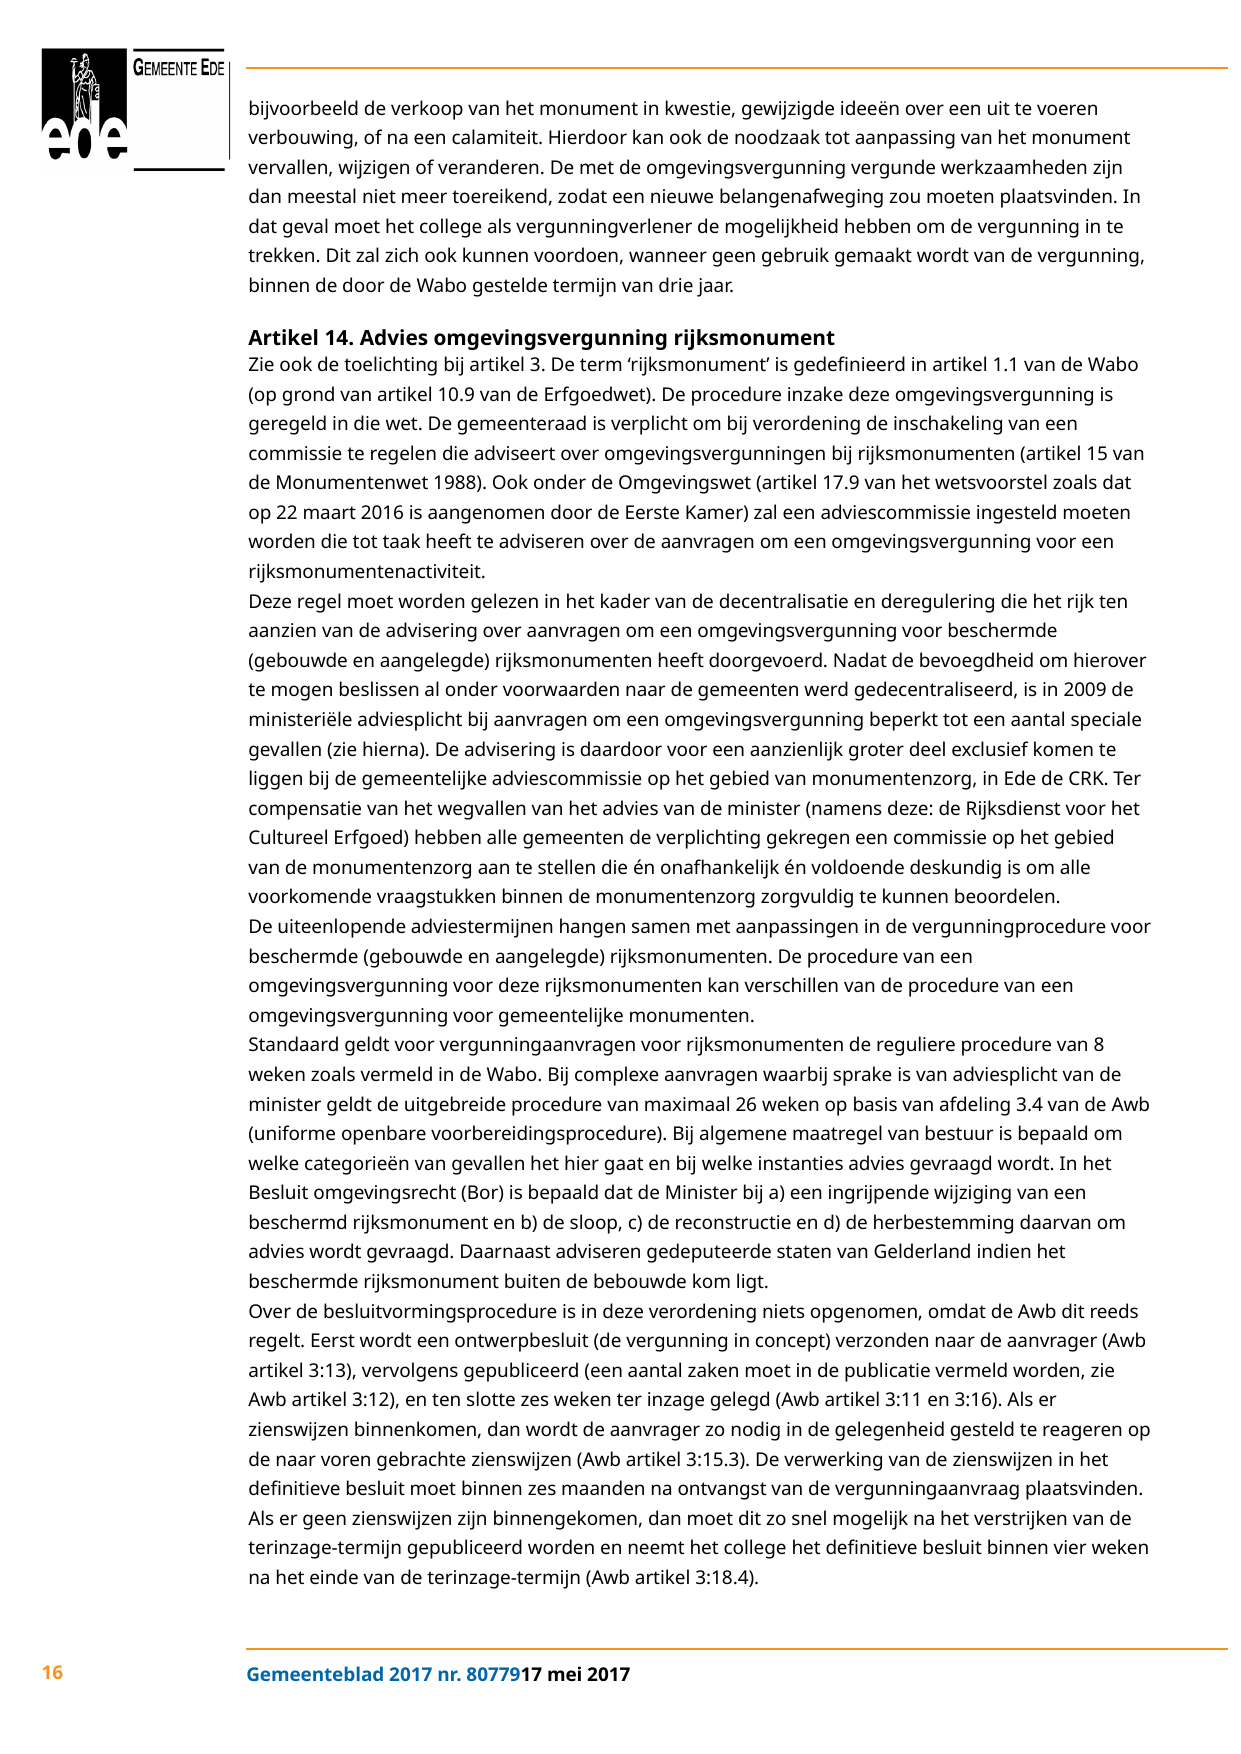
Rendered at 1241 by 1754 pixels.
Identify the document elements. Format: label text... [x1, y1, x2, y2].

text Standaard geldt voor vergunningaanvragen voor rijksmonumenten de reguliere procedure van 8 weken zoals vermeld in de Wabo. Bij complexe aanvragen waarbij sprake is van adviesplicht van de minister geldt de uitgebreide procedure van maximaal 26 weken op basis van afdeling 3.4 van de Awb (uniforme openbare voorbereidingsprocedure). Bij algemene maatregel van bestuur is bepaald om welke categorieën van gevallen het hier gaat en bij welke instanties advies gevraagd wordt. In het Besluit omgevingsrecht (Bor) is bepaald dat de Minister bij a) een ingrijpende wijziging van een beschermd rijksmonument en b) de sloop, c) de reconstructie en d) de herbestemming daarvan om advies wordt gevraagd. Daarnaast adviseren gedeputeerde staten van Gelderland indien het beschermde rijksmonument buiten de bebouwde kom ligt. [248, 1032, 1152, 1294]
text Deze regel moet worden gelezen in het kader van de decentralisatie en deregulering die het rijk ten aanzien van de advisering over aanvragen om een omgevingsvergunning voor beschermde (gebouwde en aangelegde) rijksmonumenten heeft doorgevoerd. Nadat de bevoegdheid om hierover te mogen beslissen al onder voorwaarden naar de gemeenten werd gedecentraliseerd, is in 2009 de ministeriële adviesplicht bij aanvragen om een omgevingsvergunning beperkt tot een aantal speciale gevallen (zie hierna). De advisering is daardoor voor een aanzienlijk groter deel exclusief komen te liggen bij de gemeentelijke adviescommissie op het gebied van monumentenzorg, in Ede de CRK. Ter compensatie van het wegvallen van het advies van de minister (namens deze: de Rijksdienst voor het Cultureel Erfgoed) hebben alle gemeenten de verplichting gekregen een commissie op het gebied van de monumentenzorg aan te stellen die én onafhankelijk én voldoende deskundig is om alle voorkomende vraagstukken binnen de monumentenzorg zorgvuldig te kunnen beoordelen. [248, 588, 1152, 909]
text De uiteenlopende adviestermijnen hangen samen met aanpassingen in de vergunningprocedure voor beschermde (gebouwde en aangelegde) rijksmonumenten. De procedure van een omgevingsvergunning voor deze rijksmonumenten kan verschillen van de procedure van een omgevingsvergunning voor gemeentelijke monumenten. [248, 913, 1152, 1028]
text Over de besluitvormingsprocedure is in deze verordening niets opgenomen, omdat de Awb dit reeds regelt. Eerst wordt een ontwerpbesluit (de vergunning in concept) verzonden naar de aanvrager (Awb artikel 3:13), vervolgens gepubliceerd (een aantal zaken moet in de publicatie vermeld worden, zie Awb artikel 3:12), en ten slotte zes weken ter inzage gelegd (Awb artikel 3:11 en 3:16). Als er zienswijzen binnenkomen, dan wordt de aanvrager zo nodig in de gelegenheid gesteld te reageren op de naar voren gebrachte zienswijzen (Awb artikel 3:15.3). De verwerking van de zienswijzen in het definitieve besluit moet binnen zes maanden na ontvangst van de vergunningaanvraag plaatsvinden. Als er geen zienswijzen zijn binnengekomen, dan moet dit zo snel mogelijk na het verstrijken van de terinzage-termijn gepubliceerd worden en neemt het college het definitieve besluit binnen vier weken na het einde van de terinzage-termijn (Awb artikel 3:18.4). [248, 1298, 1152, 1590]
text Zie ook de toelichting bij artikel 3. De term ‘rijksmonument’ is gedefinieerd in artikel 1.1 van de Wabo (op grond van artikel 10.9 van de Erfgoedwet). De procedure inzake deze omgevingsvergunning is geregeld in die wet. De gemeenteraad is verplicht om bij verordening de inschakeling van een commissie te regelen die adviseert over omgevingsvergunningen bij rijksmonumenten (artikel 15 van de Monumentenwet 1988). Ook onder de Omgevingswet (artikel 17.9 van het wetsvoorstel zoals dat op 22 maart 2016 is aangenomen door de Eerste Kamer) zal een adviescommissie ingesteld moeten worden die tot taak heeft te adviseren over de aanvragen om een omgevingsvergunning voor een rijksmonumentenactiviteit. [248, 351, 1152, 584]
text bijvoorbeeld de verkoop van het monument in kwestie, gewijzigde ideeën over een uit te voeren verbouwing, of na een calamiteit. Hierdoor kan ook de noodzaak tot aanpassing van het monument vervallen, wijzigen of veranderen. De met de omgevingsvergunning vergunde werkzaamheden zijn dan meestal niet meer toereikend, zodat een nieuwe belangenafweging zou moeten plaatsvinden. In dat geval moet het college als vergunningverlener de mogelijkheid hebben om de vergunning in te trekken. Dit zal zich ook kunnen voordoen, wanneer geen gebruik gemaakt wordt van de vergunning, binnen de door de Wabo gestelde termijn van drie jaar. [248, 95, 1152, 298]
text Artikel 14. Advies omgevingsvergunning rijksmonument [248, 323, 1152, 351]
picture [41, 47, 231, 172]
